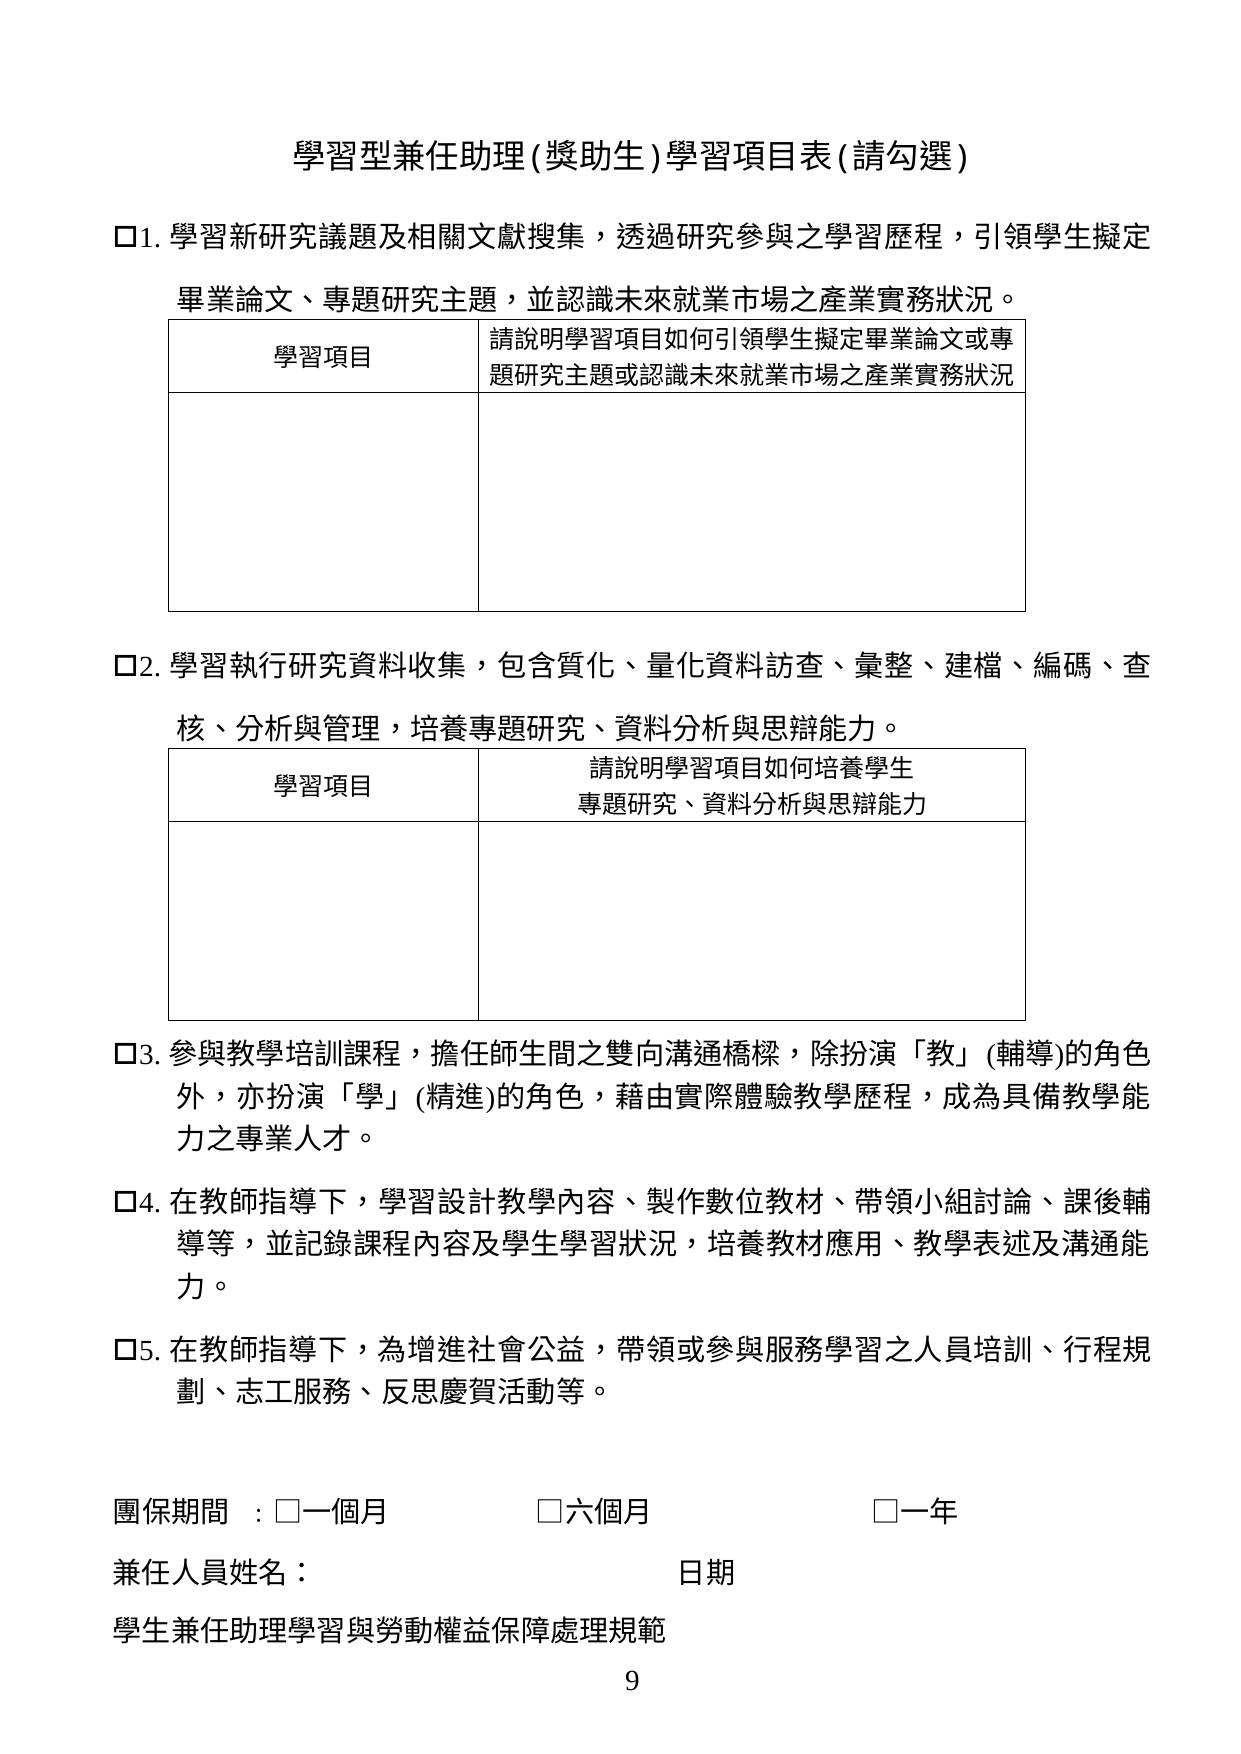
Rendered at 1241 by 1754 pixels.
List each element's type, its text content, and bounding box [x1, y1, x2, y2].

table_header 請說明學習項目如何引領學生擬定畢業論文或專題研究主題或認識未來就業市場之產業實務狀況 [479, 320, 1025, 392]
table_cell [169, 822, 478, 1019]
text 2. 學習執行研究資料收集，包含質化、量化資料訪查、彙整、建檔、編碼、查核、分析與管理，培養專題研究、資料分析與思辯能力。 [112, 622, 1152, 747]
text 團保期間 ﹕□一個月 □六個月 □一年 [113, 1488, 1152, 1531]
text 兼任人員姓名： 日期 [112, 1549, 1152, 1592]
table_header 請說明學習項目如何培養學生 專題研究、資料分析與思辯能力 [479, 749, 1025, 821]
table_cell [479, 393, 1025, 611]
text 學習型兼任助理(獎助生)學習項目表(請勾選) [112, 112, 1152, 175]
text 3. 參與教學培訓課程，擔任師生間之雙向溝通橋樑，除扮演「教」(輔導)的角色外，亦扮演「學」(精進)的角色，藉由實際體驗教學歷程，成為具備教學能力之專業人才。 [112, 1031, 1152, 1158]
text 1. 學習新研究議題及相關文獻搜集，透過研究參與之學習歷程，引領學生擬定畢業論文、專題研究主題，並認識未來就業市場之產業實務狀況。 [112, 193, 1152, 318]
table_cell [479, 822, 1025, 1019]
text 5. 在教師指導下，為增進社會公益，帶領或參與服務學習之人員培訓、行程規劃、志工服務、反思慶賀活動等。 [112, 1326, 1152, 1411]
table_cell [169, 393, 478, 611]
table_header 學習項目 [169, 749, 478, 821]
text 4. 在教師指導下，學習設計教學內容、製作數位教材、帶領小組討論、課後輔導等，並記錄課程內容及學生學習狀況，培養教材應用、教學表述及溝通能力。 [112, 1179, 1152, 1306]
table_header 學習項目 [169, 320, 478, 392]
